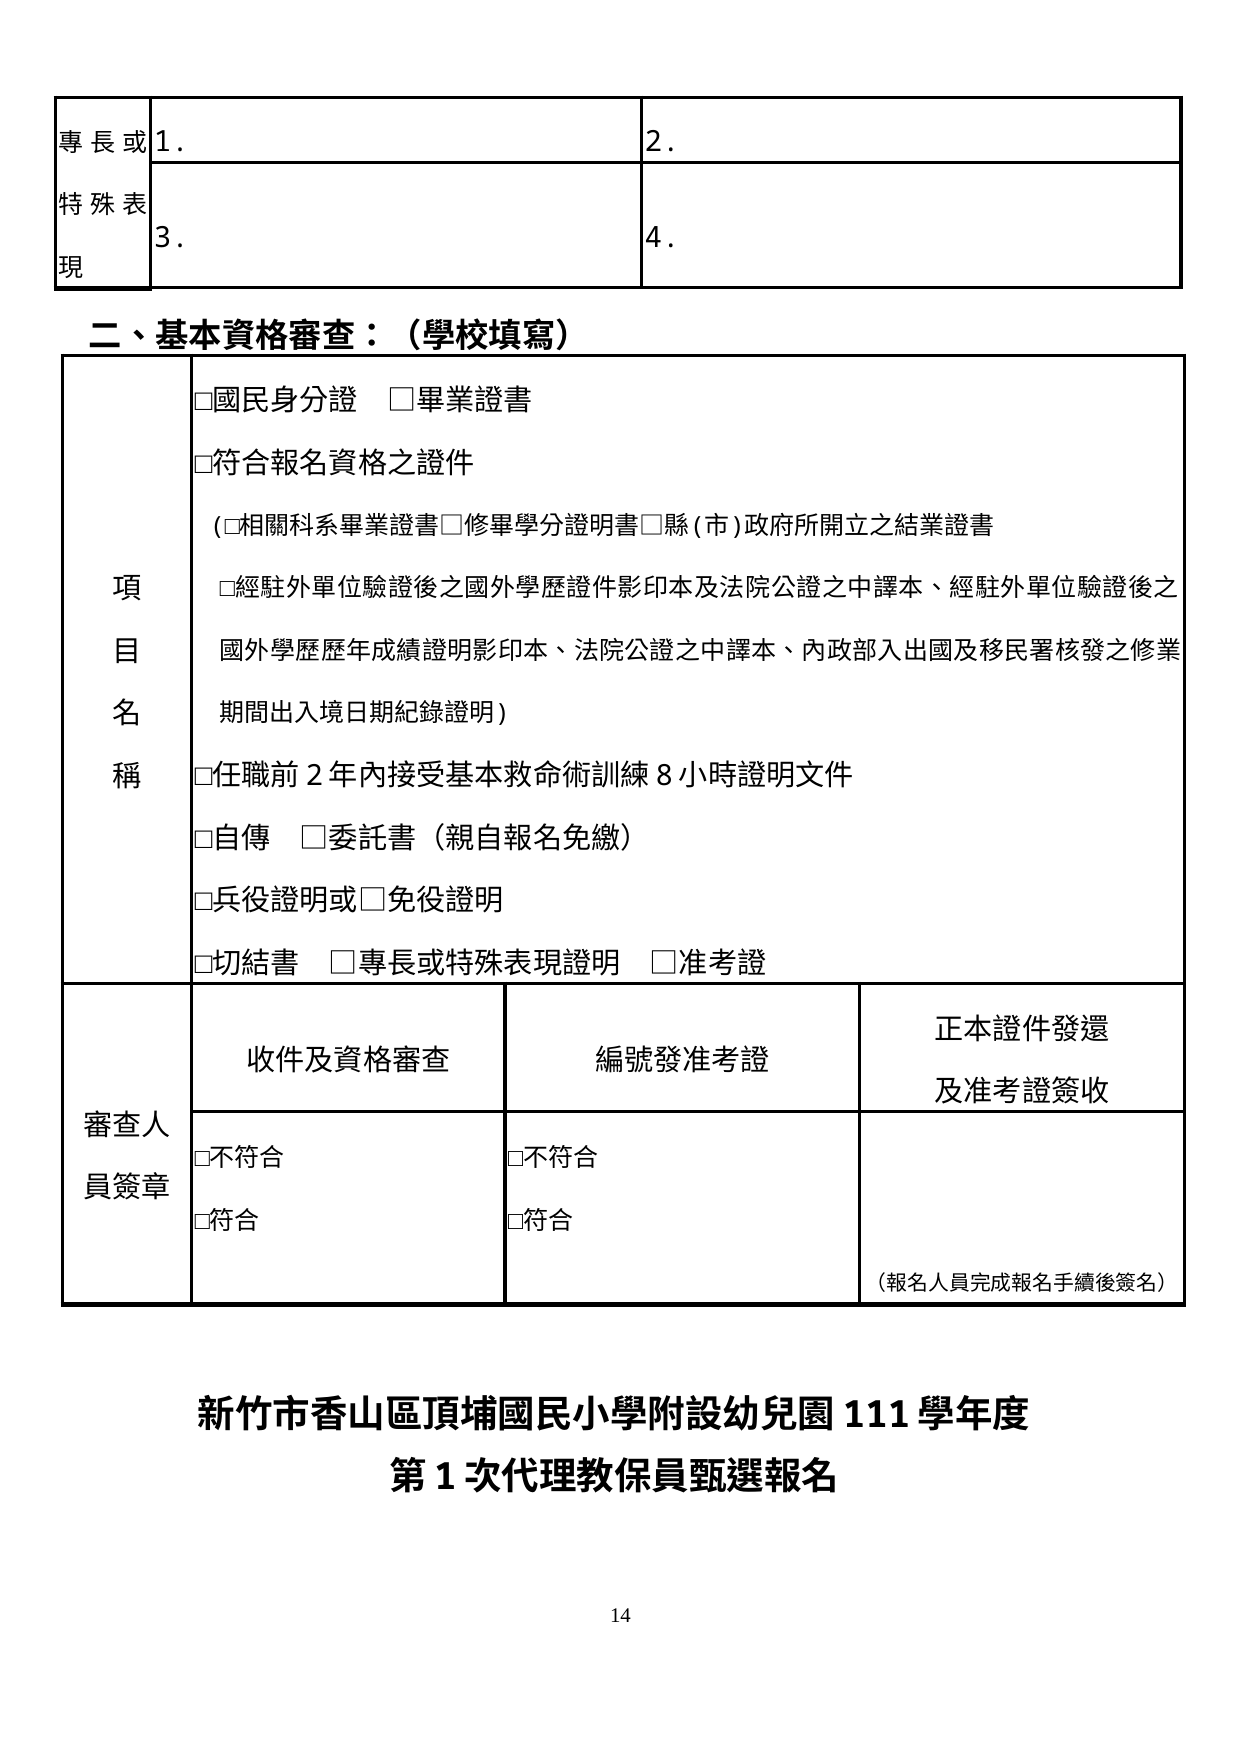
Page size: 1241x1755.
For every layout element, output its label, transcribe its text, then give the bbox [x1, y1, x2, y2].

table_cell 編號發准考證 [507, 985, 858, 1110]
table_cell 收件及資格審查 [193, 985, 503, 1110]
table_header 項 目 名 稱 [64, 357, 190, 982]
table_cell □不符合 □符合 [193, 1113, 503, 1302]
table_cell 專長或特殊表現 [57, 99, 149, 286]
text 新竹市香山區頂埔國民小學附設幼兒園111學年度 [76, 1369, 1152, 1432]
table_cell 4. [643, 164, 1179, 286]
table_cell 3. [152, 164, 640, 286]
text 第1次代理教保員甄選報名 [76, 1432, 1152, 1494]
table_cell 審查人 員簽章 [64, 985, 190, 1302]
table_cell □不符合 □符合 [507, 1113, 858, 1302]
table_cell 正本證件發還 及准考證簽收 [861, 985, 1183, 1110]
text 二、基本資格審查：（學校填寫） [89, 291, 1152, 353]
table_cell 1. [152, 99, 640, 161]
table_cell 2. [643, 99, 1179, 161]
table_cell （報名人員完成報名手續後簽名） [861, 1113, 1183, 1302]
table_header □國民身分證 □畢業證書 □符合報名資格之證件 (□相關科系畢業證書□修畢學分證明書□縣(市)政府所開立之結業證書 □經駐外單位驗證後之國外學歷證件影印本及法院公證之中譯本、經駐外單位驗證後之國外學歷歷年成績證明影印本、法院公證之中譯本、內政部入出國及移民署核發之修業期間出入境日期紀錄證明) □任職前2年內接受基本救命術訓練8小時證明文件 □自傳 □委託書（親自報名免繳） □兵役證明或□免役證明 □切結書 □專長或特殊表現證明 □准考證 [193, 357, 1183, 982]
